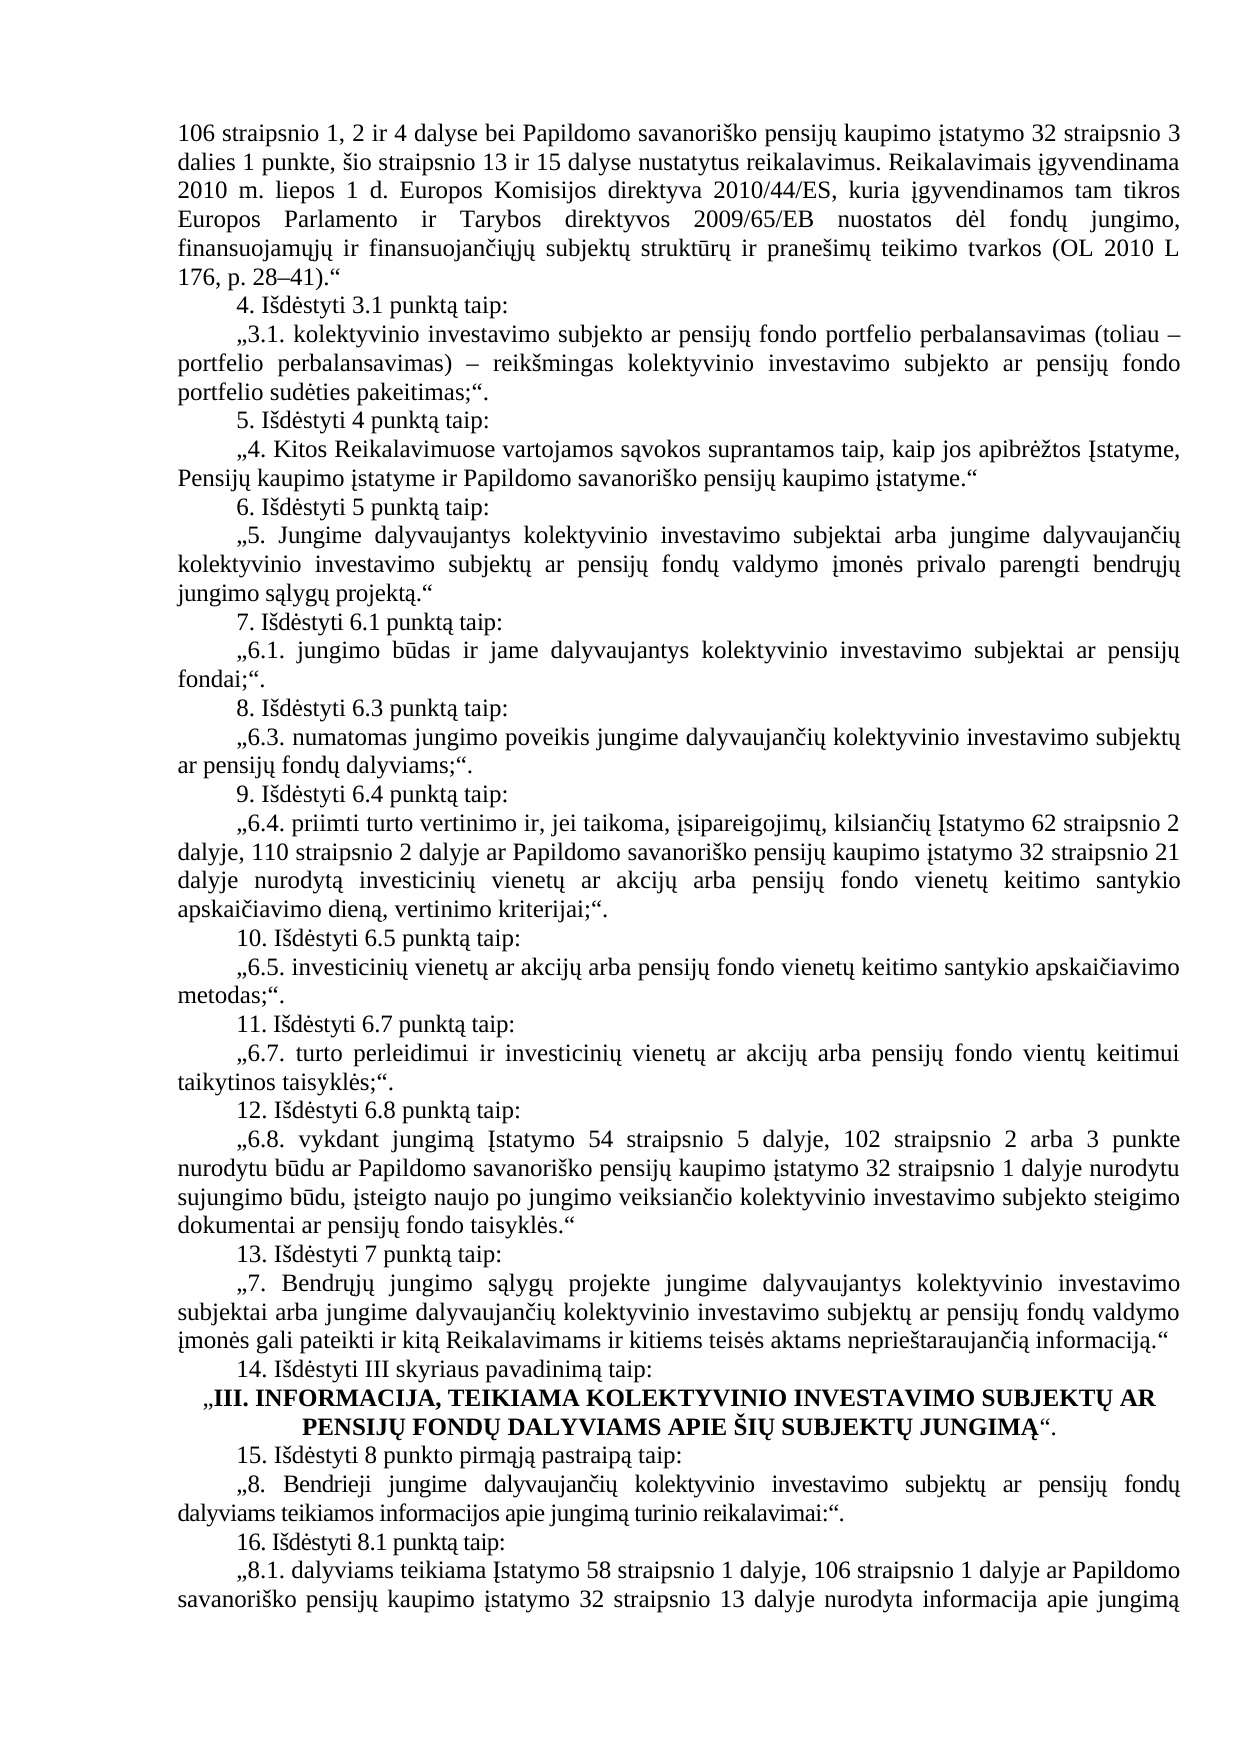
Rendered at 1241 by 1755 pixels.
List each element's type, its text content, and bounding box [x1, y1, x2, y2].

text „3.1. kolektyvinio investavimo subjekto ar pensijų fondo portfelio perbalansavimas (toliau – portfelio perbalansavimas) – reikšmingas kolektyvinio investavimo subjekto ar pensijų fondo portfelio sudėties pakeitimas;“. [177, 319, 1181, 406]
text „6.5. investicinių vienetų ar akcijų arba pensijų fondo vienetų keitimo santykio apskaičiavimo metodas;“. [177, 952, 1181, 1009]
text „4. Kitos Reikalavimuose vartojamos sąvokos suprantamos taip, kaip jos apibrėžtos Įstatyme, Pensijų kaupimo įstatyme ir Papildomo savanoriško pensijų kaupimo įstatyme.“ [177, 434, 1181, 492]
text 15. Išdėstyti 8 punkto pirmąją pastraipą taip: [177, 1441, 1181, 1469]
text „6.3. numatomas jungimo poveikis jungime dalyvaujančių kolektyvinio investavimo subjektų ar pensijų fondų dalyviams;“. [177, 722, 1181, 779]
text „6.7. turto perleidimui ir investicinių vienetų ar akcijų arba pensijų fondo vientų keitimui taikytinos taisyklės;“. [177, 1038, 1181, 1096]
text 4. Išdėstyti 3.1 punktą taip: [177, 291, 1181, 319]
text 11. Išdėstyti 6.7 punktą taip: [177, 1009, 1181, 1038]
text 16. Išdėstyti 8.1 punktą taip: [177, 1527, 1181, 1556]
text 13. Išdėstyti 7 punktą taip: [177, 1239, 1181, 1268]
text 5. Išdėstyti 4 punktą taip: [177, 406, 1181, 434]
text „III. INFORMACIJA, TEIKIAMA KOLEKTYVINIO INVESTAVIMO SUBJEKTŲ AR PENSIJŲ FONDŲ DALYVIAMS APIE ŠIŲ SUBJEKTŲ JUNGIMĄ“. [177, 1383, 1181, 1441]
text 9. Išdėstyti 6.4 punktą taip: [177, 779, 1181, 808]
text 7. Išdėstyti 6.1 punktą taip: [177, 607, 1181, 636]
text „6.4. priimti turto vertinimo ir, jei taikoma, įsipareigojimų, kilsiančių Įstatymo 62 straipsnio 2 dalyje, 110 straipsnio 2 dalyje ar Papildomo savanoriško pensijų kaupimo įstatymo 32 straipsnio 21 dalyje nurodytą investicinių vienetų ar akcijų arba pensijų fondo vienetų keitimo santykio apskaičiavimo dieną, vertinimo kriterijai;“. [177, 808, 1181, 923]
text 8. Išdėstyti 6.3 punktą taip: [177, 693, 1181, 722]
text „5. Jungime dalyvaujantys kolektyvinio investavimo subjektai arba jungime dalyvaujančių kolektyvinio investavimo subjektų ar pensijų fondų valdymo įmonės privalo parengti bendrųjų jungimo sąlygų projektą.“ [177, 521, 1181, 607]
text „8. Bendrieji jungime dalyvaujančių kolektyvinio investavimo subjektų ar pensijų fondų dalyviams teikiamos informacijos apie jungimą turinio reikalavimai:“. [177, 1469, 1181, 1527]
text „6.1. jungimo būdas ir jame dalyvaujantys kolektyvinio investavimo subjektai ar pensijų fondai;“. [177, 636, 1181, 693]
text „8.1. dalyviams teikiama Įstatymo 58 straipsnio 1 dalyje, 106 straipsnio 1 dalyje ar Papildomo savanoriško pensijų kaupimo įstatymo 32 straipsnio 13 dalyje nurodyta informacija apie jungimą [177, 1556, 1181, 1613]
text „7. Bendrųjų jungimo sąlygų projekte jungime dalyvaujantys kolektyvinio investavimo subjektai arba jungime dalyvaujančių kolektyvinio investavimo subjektų ar pensijų fondų valdymo įmonės gali pateikti ir kitą Reikalavimams ir kitiems teisės aktams neprieštaraujančią informaciją.“ [177, 1268, 1181, 1354]
text 106 straipsnio 1, 2 ir 4 dalyse bei Papildomo savanoriško pensijų kaupimo įstatymo 32 straipsnio 3 dalies 1 punkte, šio straipsnio 13 ir 15 dalyse nustatytus reikalavimus. Reikalavimais įgyvendinama 2010 m. liepos 1 d. Europos Komisijos direktyva 2010/44/ES, kuria įgyvendinamos tam tikros Europos Parlamento ir Tarybos direktyvos 2009/65/EB nuostatos dėl fondų jungimo, finansuojamųjų ir finansuojančiųjų subjektų struktūrų ir pranešimų teikimo tvarkos (OL 2010 L 176, p. 28–41).“ [177, 118, 1181, 291]
text 14. Išdėstyti III skyriaus pavadinimą taip: [177, 1354, 1181, 1383]
text 10. Išdėstyti 6.5 punktą taip: [177, 923, 1181, 952]
text 12. Išdėstyti 6.8 punktą taip: [177, 1096, 1181, 1124]
text „6.8. vykdant jungimą Įstatymo 54 straipsnio 5 dalyje, 102 straipsnio 2 arba 3 punkte nurodytu būdu ar Papildomo savanoriško pensijų kaupimo įstatymo 32 straipsnio 1 dalyje nurodytu sujungimo būdu, įsteigto naujo po jungimo veiksiančio kolektyvinio investavimo subjekto steigimo dokumentai ar pensijų fondo taisyklės.“ [177, 1124, 1181, 1239]
text 6. Išdėstyti 5 punktą taip: [177, 492, 1181, 521]
